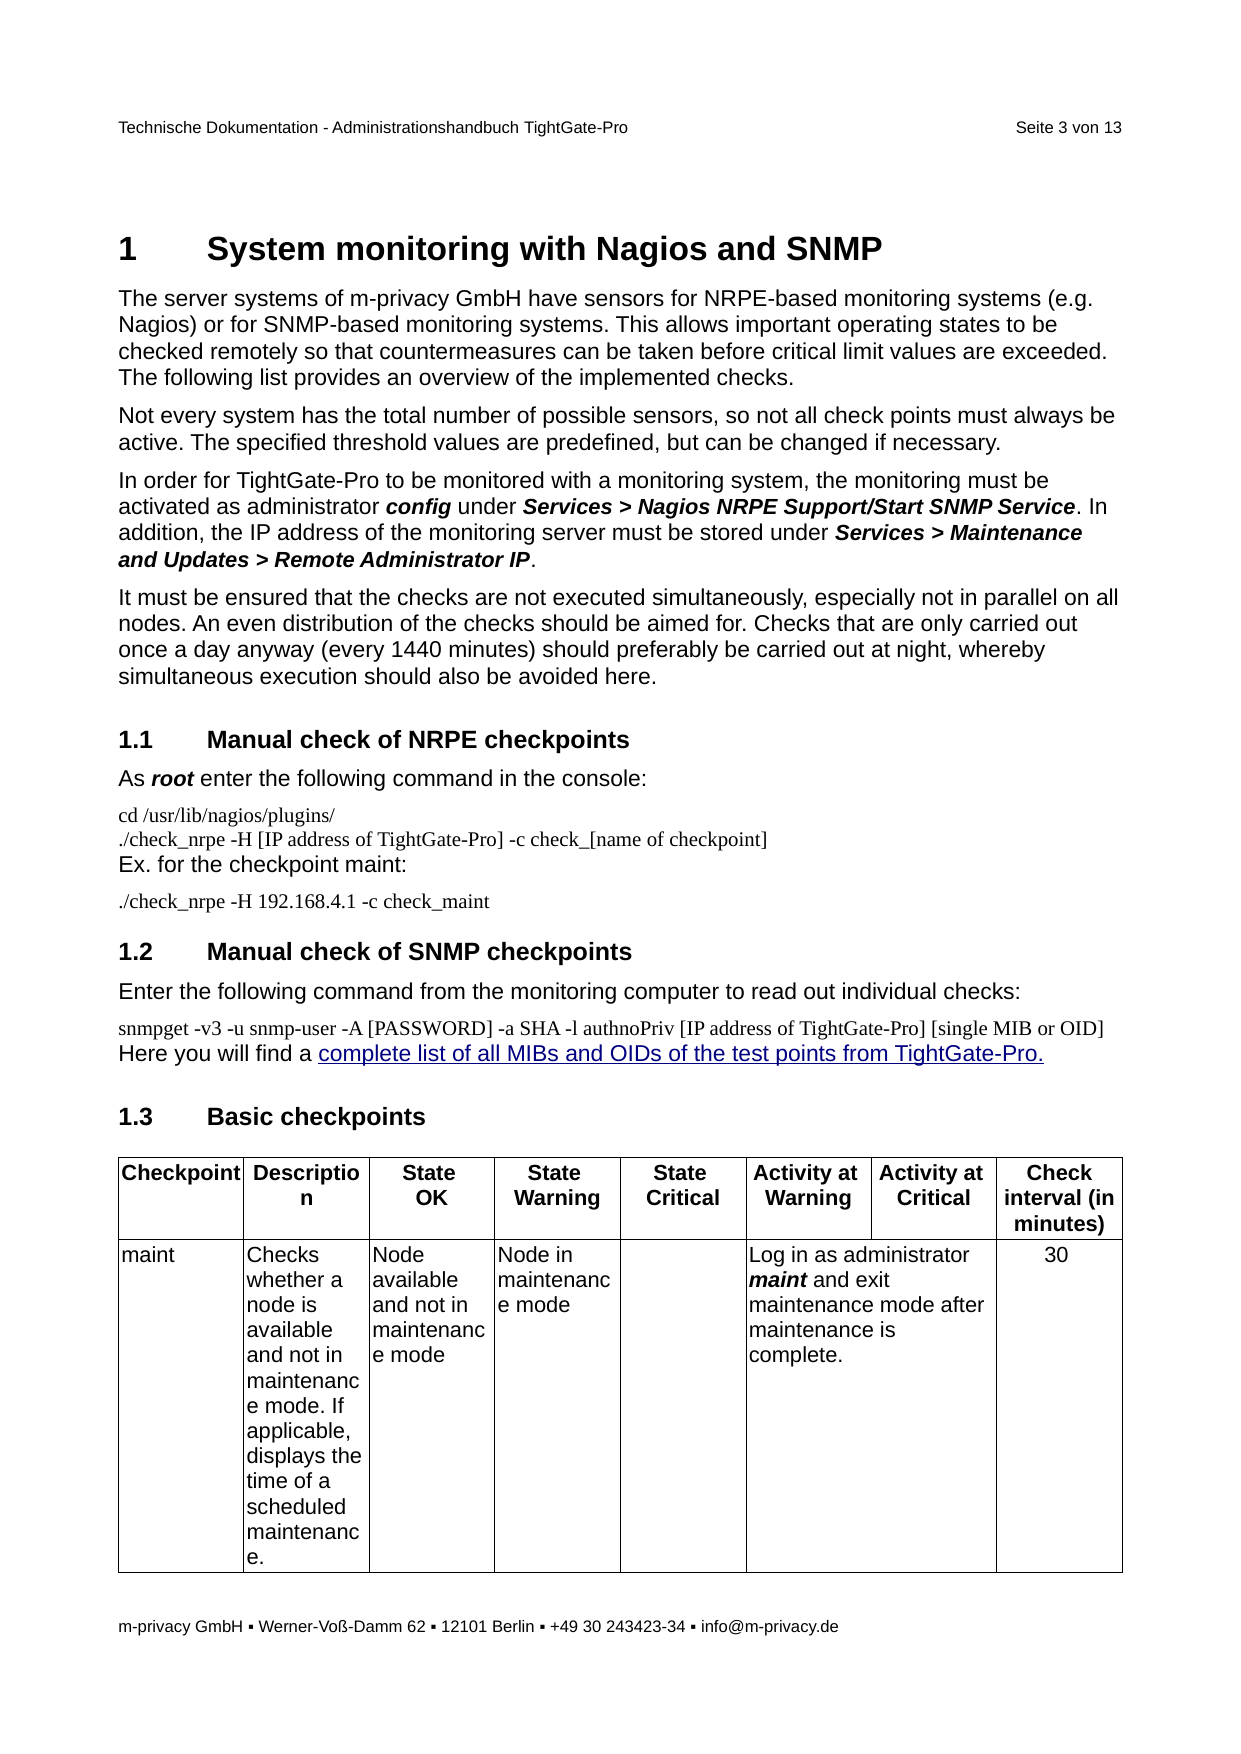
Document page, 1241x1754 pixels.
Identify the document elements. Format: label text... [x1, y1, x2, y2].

text The server systems of m-privacy GmbH have sensors for NRPE-based monitoring systems (e.g. Nagios) or for SNMP-based monitoring systems. This allows important operating states to be checked remotely so that countermeasures can be taken before critical limit values are exceeded. The following list provides an overview of the implemented checks. [118, 285, 1122, 390]
table_header Check interval (in minutes) [997, 1158, 1122, 1238]
text cd /usr/lib/nagios/plugins/ [118, 803, 1122, 827]
subtitle Basic checkpoints [118, 1102, 1122, 1130]
text It must be ensured that the checks are not executed simultaneously, especially not in parallel on all nodes. An even distribution of the checks should be aimed for. Checks that are only carried out once a day anyway (every 1440 minutes) should preferably be carried out at night, whereby simultaneous execution should also be avoided here. [118, 584, 1122, 689]
text Here you will find a complete list of all MIBs and OIDs of the test points from TightGate-Pro. [118, 1040, 1122, 1066]
subtitle System monitoring with Nagios and SNMP [118, 228, 1122, 267]
table_header State OK [370, 1158, 494, 1238]
table_cell Log in as administrator maint and exit maintenance mode after maintenance is complete. [747, 1240, 996, 1572]
table_cell Node available and not in maintenance mode [370, 1240, 494, 1572]
table_cell [621, 1240, 746, 1572]
subtitle Manual check of NRPE checkpoints [118, 724, 1122, 753]
table_cell maint [119, 1240, 243, 1572]
table_cell Node in maintenance mode [495, 1240, 620, 1572]
table_header State Warning [495, 1158, 620, 1238]
subtitle Manual check of SNMP checkpoints [118, 937, 1122, 966]
table_header Description [244, 1158, 369, 1238]
table_header State Critical [621, 1158, 746, 1238]
text ./check_nrpe -H [IP address of TightGate-Pro] -c check_[name of checkpoint] [118, 827, 1122, 851]
table_header Checkpoint [119, 1158, 243, 1238]
text ./check_nrpe -H 192.168.4.1 -c check_maint [118, 889, 1122, 913]
table_header Activity at Critical [872, 1158, 996, 1238]
text Not every system has the total number of possible sensors, so not all check points must always be active. The specified threshold values are predefined, but can be changed if necessary. [118, 402, 1122, 455]
table_cell 30 [997, 1240, 1122, 1572]
text As root enter the following command in the console: [118, 765, 1122, 791]
table_header Activity at Warning [747, 1158, 871, 1238]
text Enter the following command from the monitoring computer to read out individual checks: [118, 978, 1122, 1004]
text In order for TightGate-Pro to be monitored with a monitoring system, the monitoring must be activated as administrator config under Services > Nagios NRPE Support/Start SNMP Service. In addition, the IP address of the monitoring server must be stored under Services > Maintenance and Updates > Remote Administrator IP. [118, 467, 1122, 572]
text Ex. for the checkpoint maint: [118, 851, 1122, 878]
text snmpget -v3 -u snmp-user -A [PASSWORD] -a SHA -l authnoPriv [IP address of TightGate-Pro] [single MIB or OID] [118, 1016, 1122, 1040]
table_cell Checks whether a node is available and not in maintenance mode. If applicable, displays the time of a scheduled maintenance. [244, 1240, 369, 1572]
